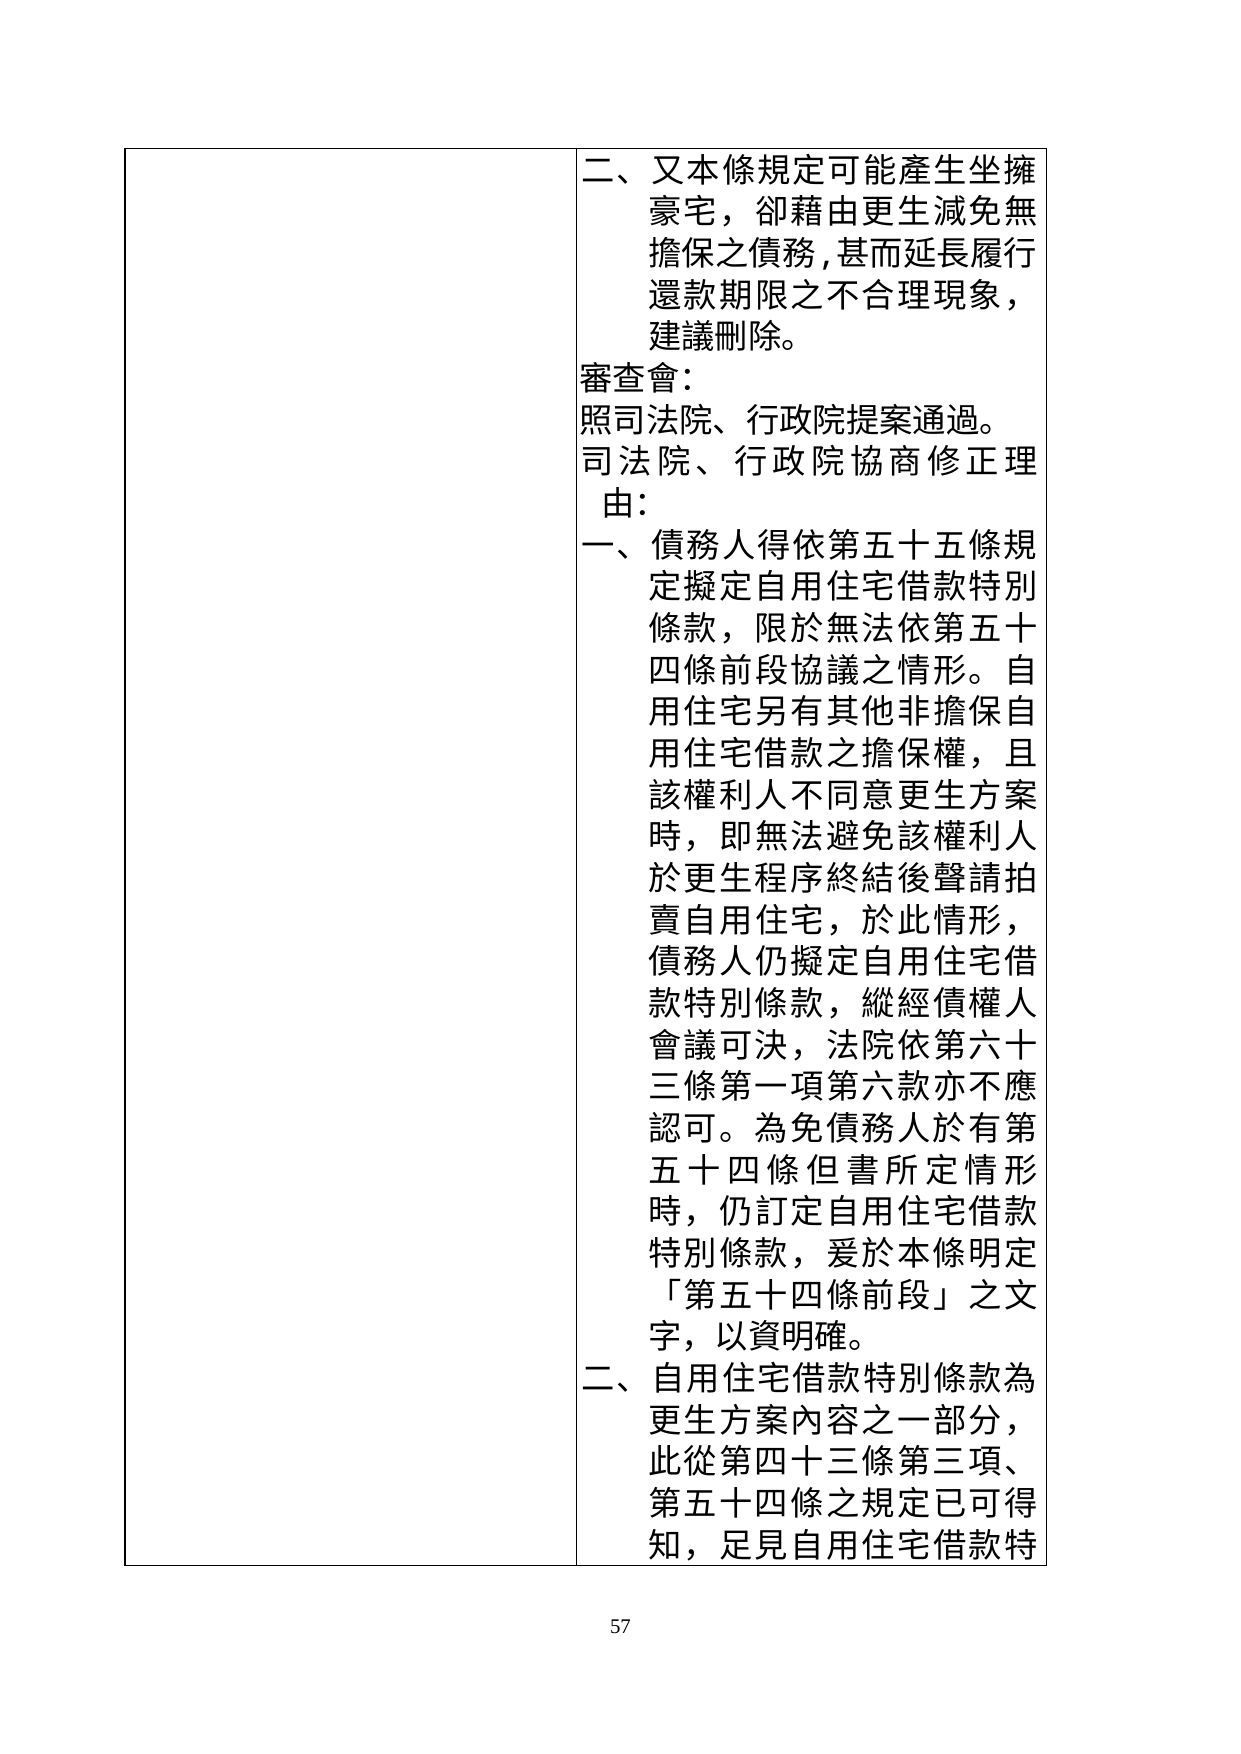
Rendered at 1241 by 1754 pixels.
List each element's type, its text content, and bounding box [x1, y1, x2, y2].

table_cell 二、又本條規定可能產生坐擁豪宅，卻藉由更生減免無擔保之債務,甚而延長履行還款期限之不合理現象，建議刪除。 審查會： 照司法院、行政院提案通過。 司法院、行政院協商修正理由： 一、債務人得依第五十五條規定擬定自用住宅借款特別條款，限於無法依第五十四條前段協議之情形。自用住宅另有其他非擔保自用住宅借款之擔保權，且該權利人不同意更生方案時，即無法避免該權利人於更生程序終結後聲請拍賣自用住宅，於此情形，債務人仍擬定自用住宅借款特別條款，縱經債權人會議可決，法院依第六十三條第一項第六款亦不應認可。為免債務人於有第五十四條但書所定情形時，仍訂定自用住宅借款特別條款，爰於本條明定「第五十四條前段」之文字，以資明確。 二、自用住宅借款特別條款為更生方案內容之一部分，此從第四十三條第三項、第五十四條之規定已可得知，足見自用住宅借款特 [577, 149, 1046, 1565]
table_cell [126, 149, 576, 1565]
